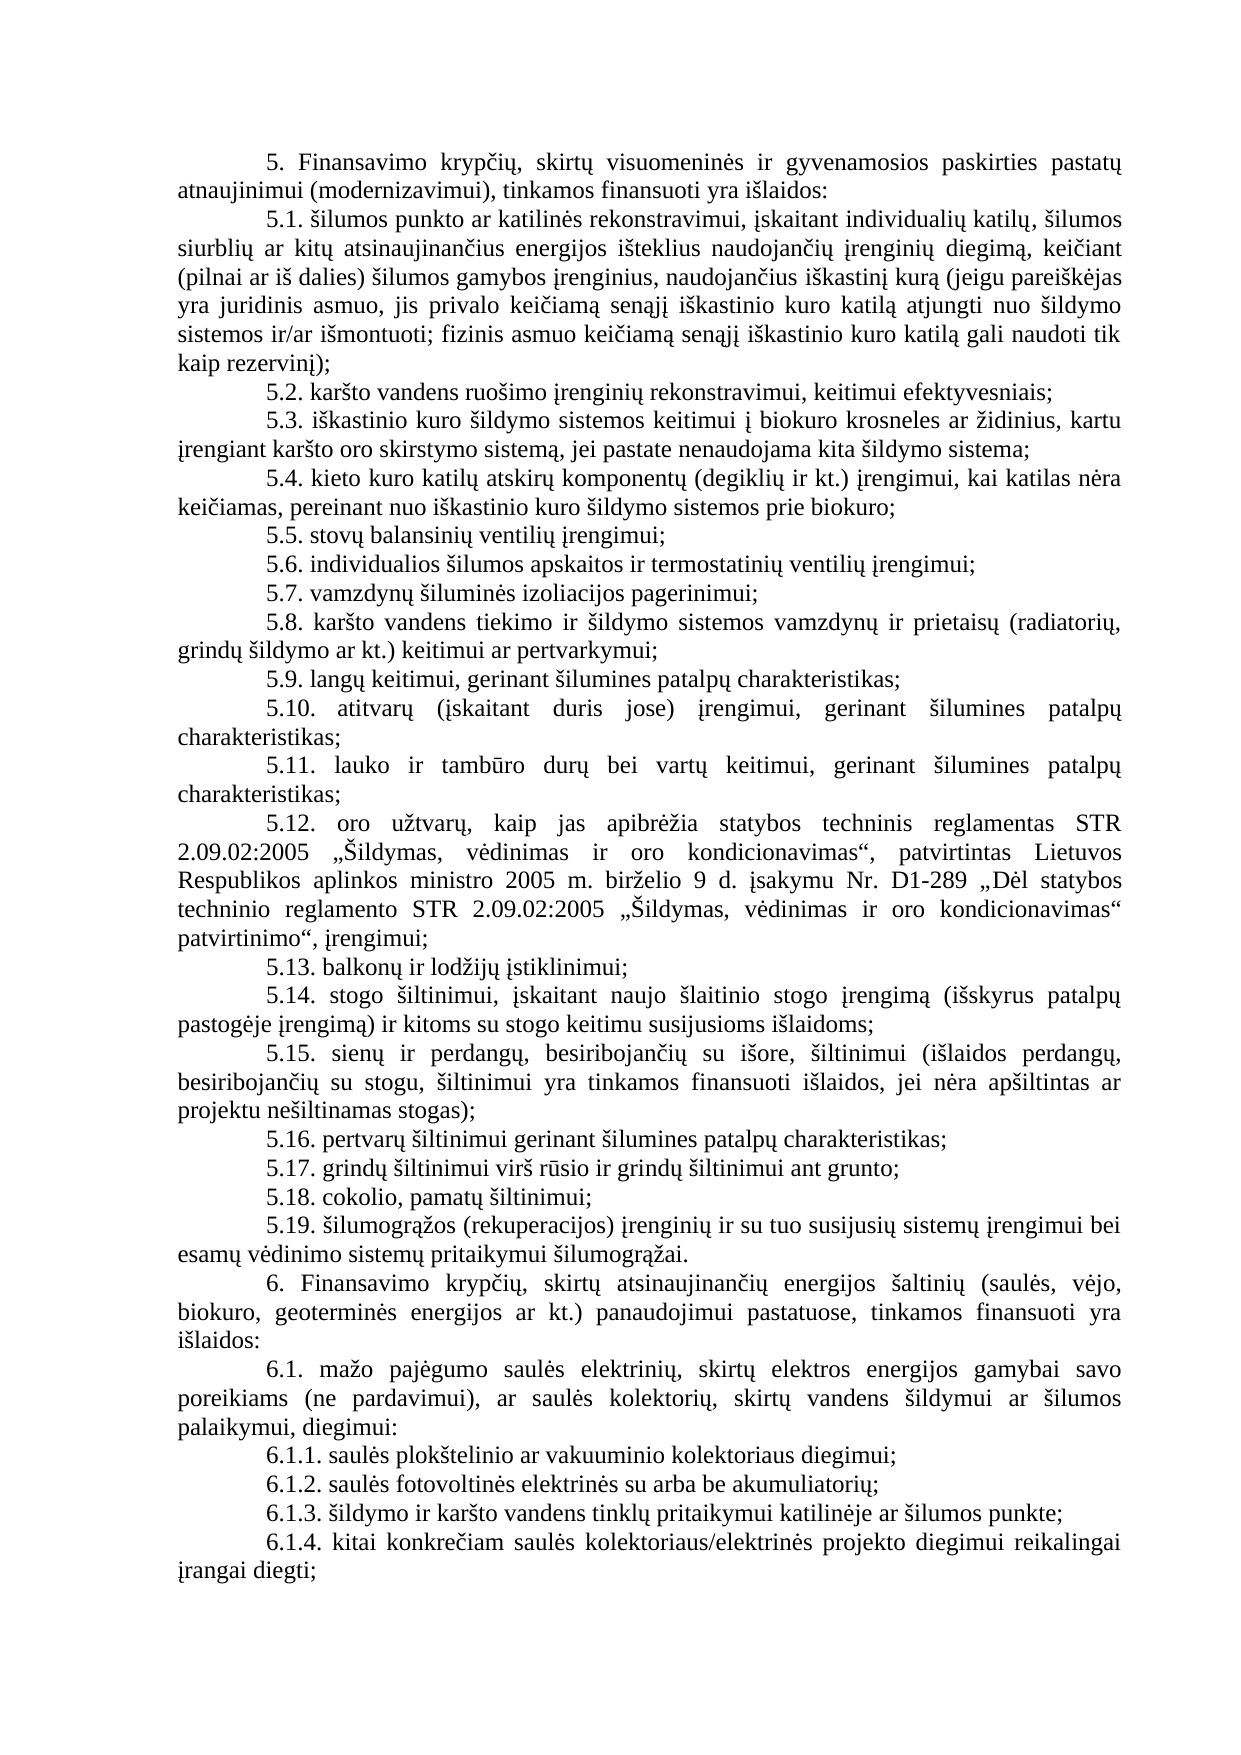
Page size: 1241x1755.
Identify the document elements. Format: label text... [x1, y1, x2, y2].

text 5.9. langų keitimui, gerinant šilumines patalpų charakteristikas; [177, 664, 1122, 693]
text 6.1.1. saulės plokštelinio ar vakuuminio kolektoriaus diegimui; [177, 1441, 1122, 1469]
text 5.17. grindų šiltinimui virš rūsio ir grindų šiltinimui ant grunto; [177, 1153, 1122, 1182]
text 5.8. karšto vandens tiekimo ir šildymo sistemos vamzdynų ir prietaisų (radiatorių, grindų šildymo ar kt.) keitimui ar pertvarkymui; [177, 607, 1122, 664]
text 5.11. lauko ir tambūro durų bei vartų keitimui, gerinant šilumines patalpų charakteristikas; [177, 751, 1122, 808]
text 6.1. mažo pajėgumo saulės elektrinių, skirtų elektros energijos gamybai savo poreikiams (ne pardavimui), ar saulės kolektorių, skirtų vandens šildymui ar šilumos palaikymui, diegimui: [177, 1354, 1122, 1441]
text 5.7. vamzdynų šiluminės izoliacijos pagerinimui; [177, 578, 1122, 607]
text 5.1. šilumos punkto ar katilinės rekonstravimui, įskaitant individualių katilų, šilumos siurblių ar kitų atsinaujinančius energijos išteklius naudojančių įrenginių diegimą, keičiant (pilnai ar iš dalies) šilumos gamybos įrenginius, naudojančius iškastinį kurą (jeigu pareiškėjas yra juridinis asmuo, jis privalo keičiamą senąjį iškastinio kuro katilą atjungti nuo šildymo sistemos ir/ar išmontuoti; fizinis asmuo keičiamą senąjį iškastinio kuro katilą gali naudoti tik kaip rezervinį); [177, 204, 1122, 377]
text 5.4. kieto kuro katilų atskirų komponentų (degiklių ir kt.) įrengimui, kai katilas nėra keičiamas, pereinant nuo iškastinio kuro šildymo sistemos prie biokuro; [177, 463, 1122, 521]
text 5.18. cokolio, pamatų šiltinimui; [177, 1182, 1122, 1211]
text 6.1.2. saulės fotovoltinės elektrinės su arba be akumuliatorių; [177, 1469, 1122, 1498]
text 5.16. pertvarų šiltinimui gerinant šilumines patalpų charakteristikas; [177, 1124, 1122, 1153]
text 6. Finansavimo krypčių, skirtų atsinaujinančių energijos šaltinių (saulės, vėjo, biokuro, geoterminės energijos ar kt.) panaudojimui pastatuose, tinkamos finansuoti yra išlaidos: [177, 1268, 1122, 1354]
text 5.3. iškastinio kuro šildymo sistemos keitimui į biokuro krosneles ar židinius, kartu įrengiant karšto oro skirstymo sistemą, jei pastate nenaudojama kita šildymo sistema; [177, 406, 1122, 463]
text 5. Finansavimo krypčių, skirtų visuomeninės ir gyvenamosios paskirties pastatų atnaujinimui (modernizavimui), tinkamos finansuoti yra išlaidos: [177, 147, 1122, 204]
text 5.14. stogo šiltinimui, įskaitant naujo šlaitinio stogo įrengimą (išskyrus patalpų pastogėje įrengimą) ir kitoms su stogo keitimu susijusioms išlaidoms; [177, 981, 1122, 1038]
text 6.1.3. šildymo ir karšto vandens tinklų pritaikymui katilinėje ar šilumos punkte; [177, 1498, 1122, 1527]
text 6.1.4. kitai konkrečiam saulės kolektoriaus/elektrinės projekto diegimui reikalingai įrangai diegti; [177, 1527, 1122, 1584]
text 5.10. atitvarų (įskaitant duris jose) įrengimui, gerinant šilumines patalpų charakteristikas; [177, 693, 1122, 751]
text 5.12. oro užtvarų, kaip jas apibrėžia statybos techninis reglamentas STR 2.09.02:2005 „Šildymas, vėdinimas ir oro kondicionavimas“, patvirtintas Lietuvos Respublikos aplinkos ministro 2005 m. birželio 9 d. įsakymu Nr. D1-289 „Dėl statybos techninio reglamento STR 2.09.02:2005 „Šildymas, vėdinimas ir oro kondicionavimas“ patvirtinimo“, įrengimui; [177, 808, 1122, 952]
text 5.19. šilumogrąžos (rekuperacijos) įrenginių ir su tuo susijusių sistemų įrengimui bei esamų vėdinimo sistemų pritaikymui šilumogrąžai. [177, 1211, 1122, 1268]
text 5.13. balkonų ir lodžijų įstiklinimui; [177, 952, 1122, 981]
text 5.5. stovų balansinių ventilių įrengimui; [177, 521, 1122, 549]
text 5.15. sienų ir perdangų, besiribojančių su išore, šiltinimui (išlaidos perdangų, besiribojančių su stogu, šiltinimui yra tinkamos finansuoti išlaidos, jei nėra apšiltintas ar projektu nešiltinamas stogas); [177, 1038, 1122, 1124]
text 5.2. karšto vandens ruošimo įrenginių rekonstravimui, keitimui efektyvesniais; [177, 377, 1122, 406]
text 5.6. individualios šilumos apskaitos ir termostatinių ventilių įrengimui; [177, 549, 1122, 578]
